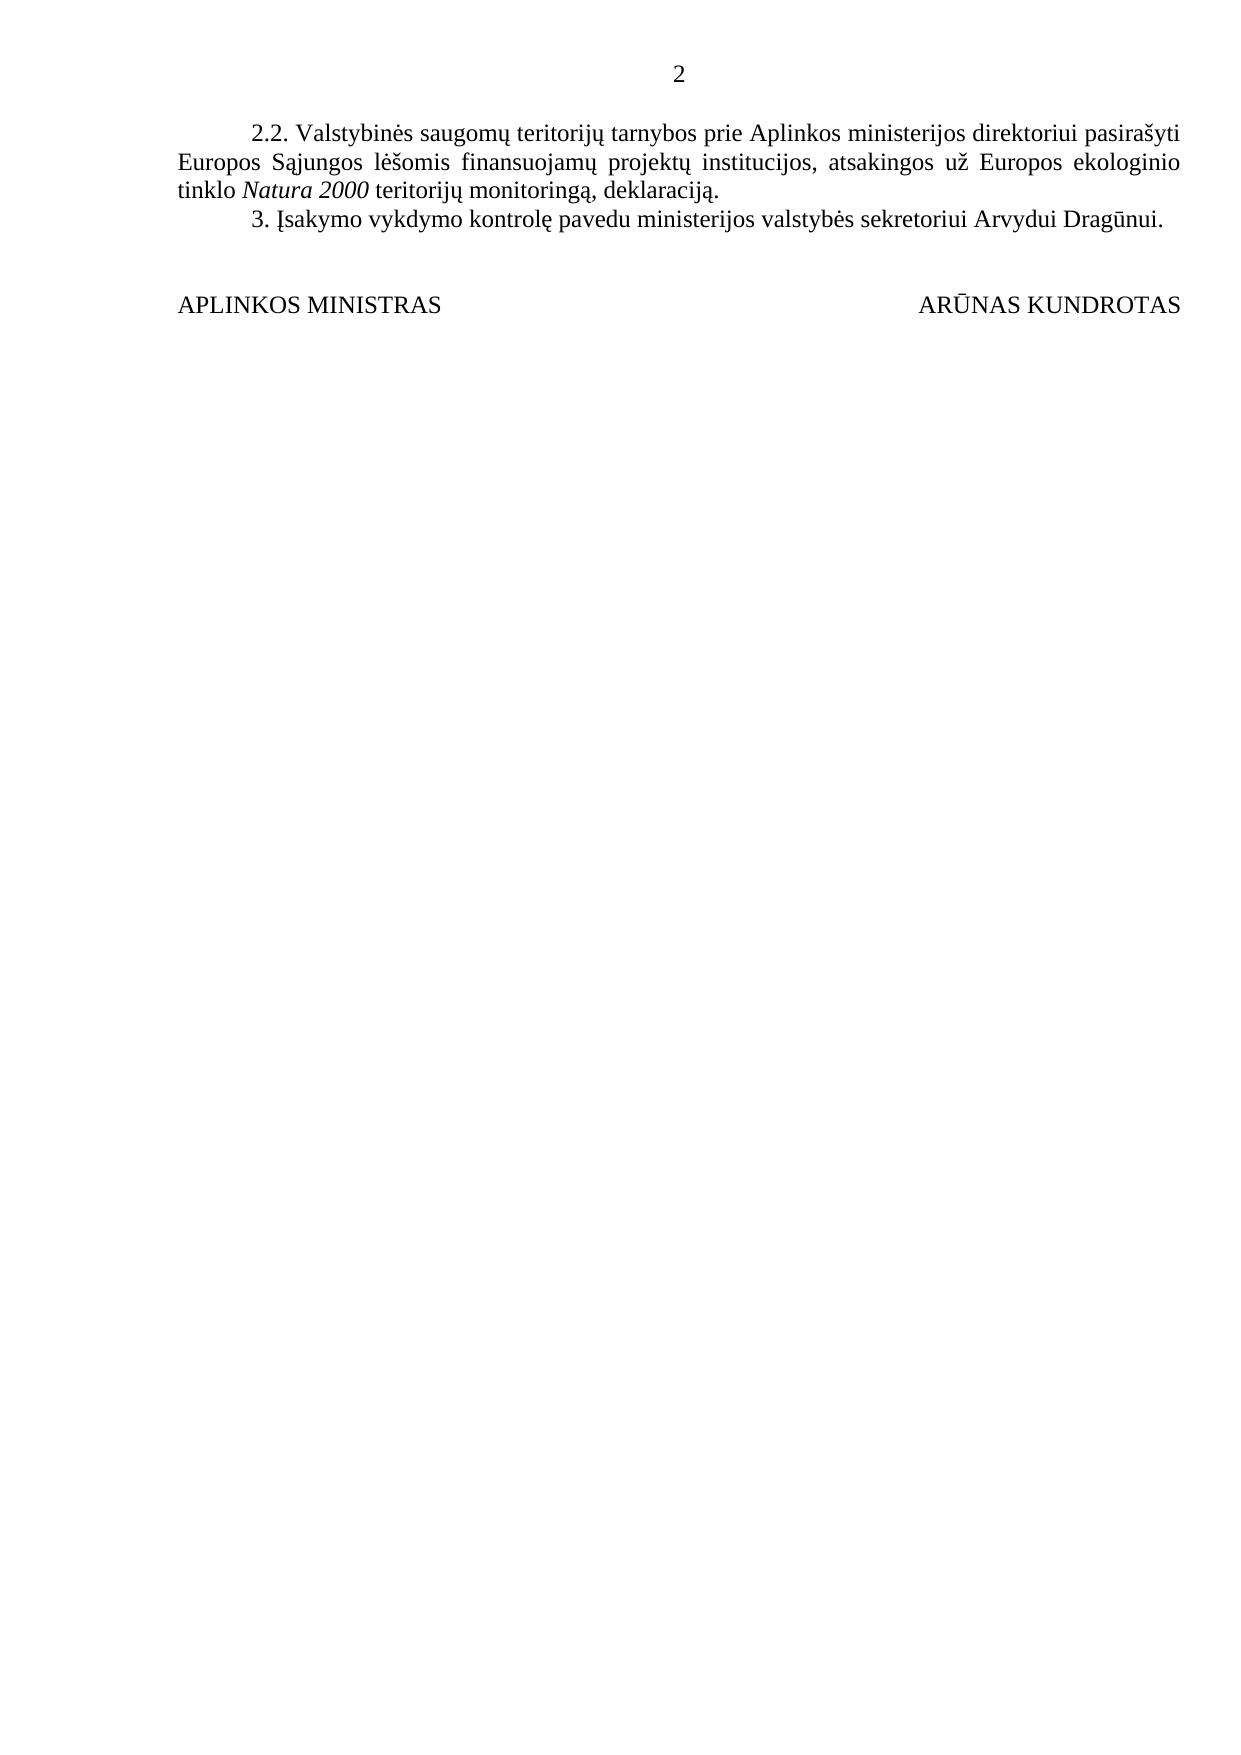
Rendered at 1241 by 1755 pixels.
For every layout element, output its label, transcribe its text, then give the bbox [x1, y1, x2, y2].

text 3. Įsakymo vykdymo kontrolę pavedu ministerijos valstybės sekretoriui Arvydui Dragūnui. [177, 204, 1181, 233]
text APLINKOS MINISTRAS ARŪNAS KUNDROTAS [177, 291, 1181, 319]
text 2.2. Valstybinės saugomų teritorijų tarnybos prie Aplinkos ministerijos direktoriui pasirašyti Europos Sąjungos lėšomis finansuojamų projektų institucijos, atsakingos už Europos ekologinio tinklo Natura 2000 teritorijų monitoringą, deklaraciją. [177, 118, 1181, 204]
